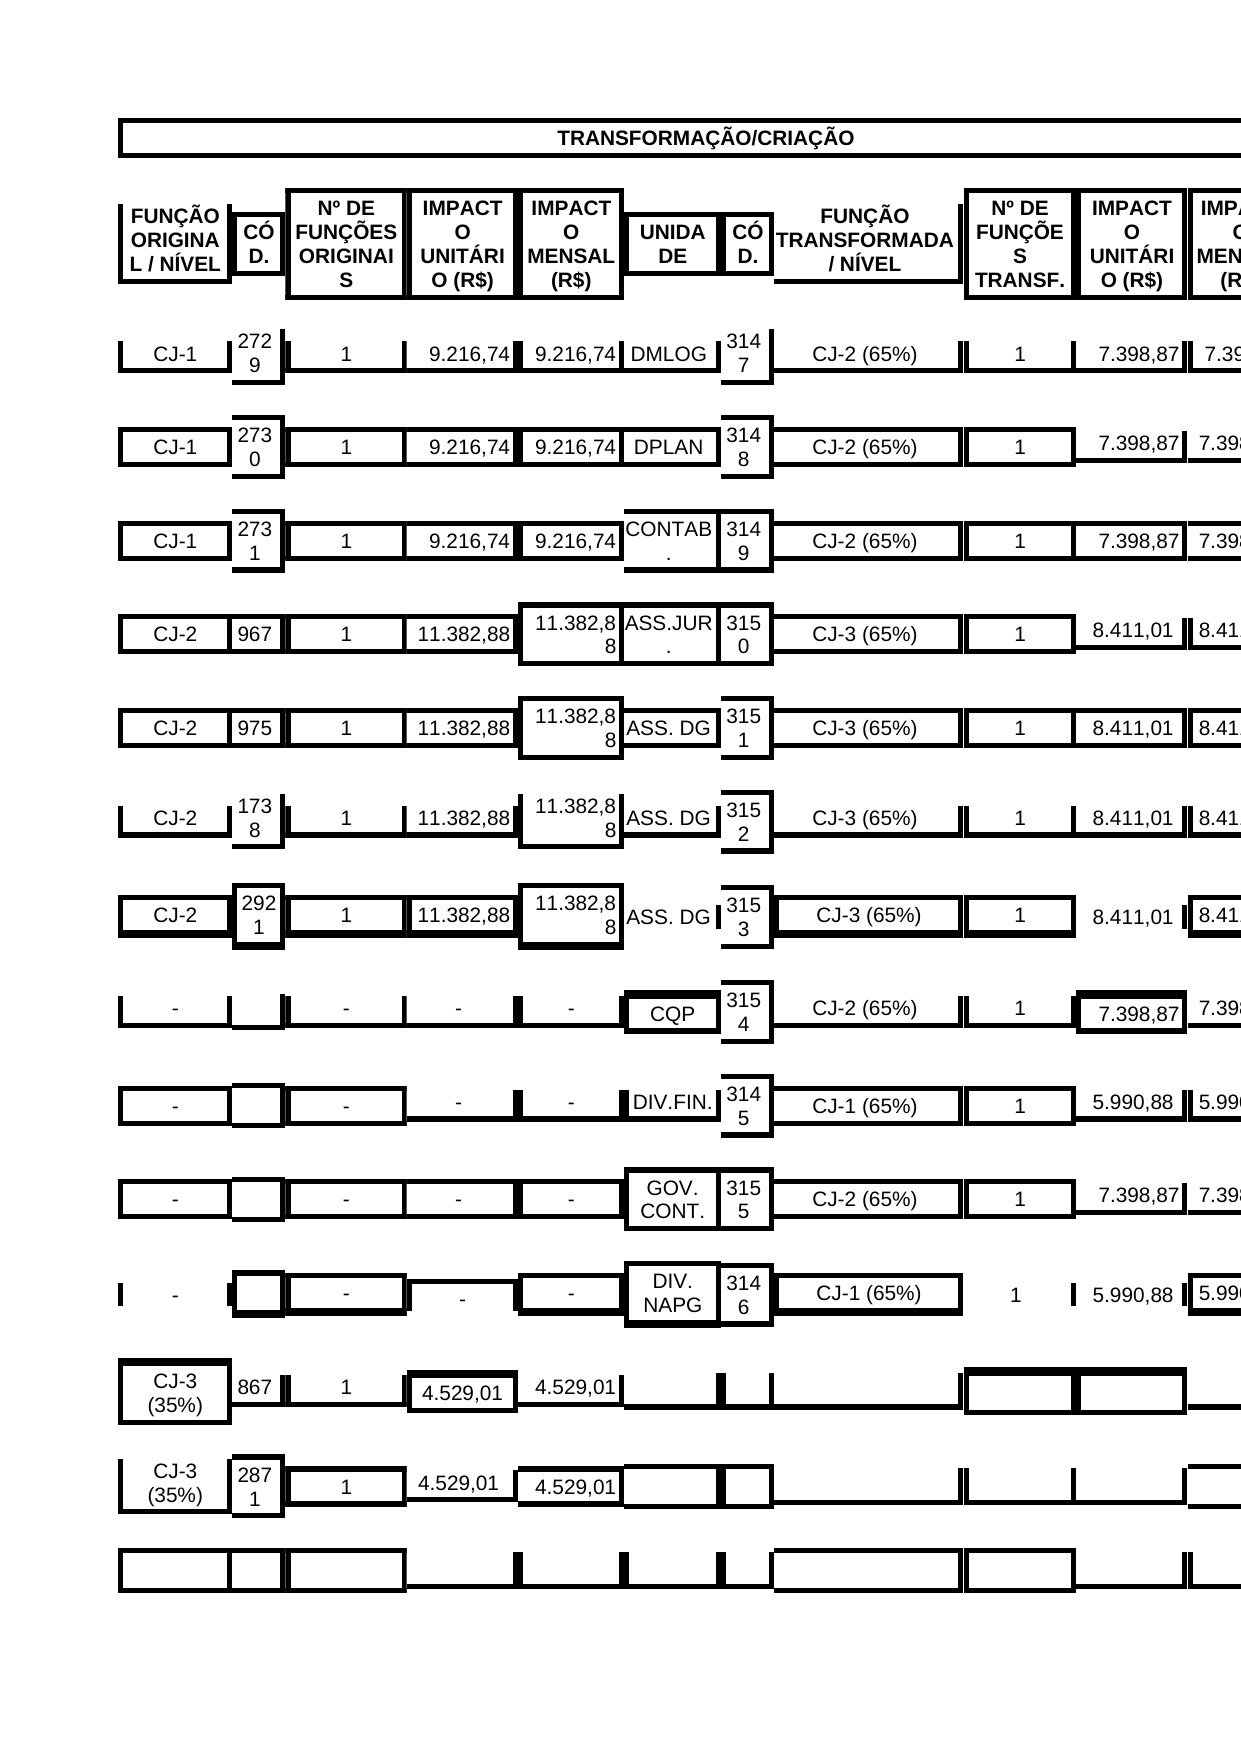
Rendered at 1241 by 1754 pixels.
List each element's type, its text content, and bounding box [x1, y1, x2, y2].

table_cell [123, 1553, 227, 1588]
table_cell [721, 1548, 774, 1584]
table_cell ASS. DG [624, 790, 721, 832]
table_cell CJ-1 (65%) [774, 1091, 958, 1121]
table_cell [624, 1509, 721, 1548]
table_cell [624, 1454, 721, 1464]
table_cell [118, 467, 232, 508]
table_cell [1076, 1122, 1187, 1167]
table_cell [774, 467, 963, 508]
table_cell DIV. NAPG [629, 1266, 716, 1320]
table_cell [774, 1126, 963, 1167]
table_cell [774, 1074, 963, 1086]
table_cell - [291, 1091, 402, 1121]
table_cell [232, 1182, 280, 1217]
table_cell [721, 854, 774, 883]
table_cell [291, 1553, 402, 1588]
table_cell IMPACTO MENSAL (R$) [1193, 193, 1240, 295]
table_cell 1 [285, 1358, 407, 1402]
table_cell - [518, 1219, 624, 1261]
table_cell CJ-3 (65%) [774, 713, 958, 743]
table_cell [721, 666, 774, 696]
table_cell [1076, 373, 1187, 415]
table_cell 5.990,88 [1193, 1278, 1240, 1308]
table_cell [774, 654, 963, 696]
table_cell [1188, 1589, 1240, 1622]
table_cell 3146 [721, 1268, 769, 1321]
table_cell [774, 1505, 963, 1548]
table_cell [118, 938, 232, 980]
table_cell [285, 1507, 407, 1548]
table_cell 7.398,87 [1188, 561, 1240, 602]
table_cell DIV.FIN. [624, 1074, 721, 1116]
table_cell 5.990,88 [1076, 1261, 1187, 1358]
table_cell 3149 [721, 514, 769, 567]
table_cell [407, 561, 518, 602]
table_cell IMPACTO UNITÁRIO (R$) [1081, 193, 1182, 295]
table_cell - [291, 1184, 402, 1214]
table_cell 1 [964, 329, 1076, 368]
table_cell - [118, 980, 232, 1023]
table_cell [721, 1358, 774, 1404]
table_cell [1188, 1410, 1240, 1454]
table_cell [407, 838, 518, 883]
table_cell [232, 188, 285, 212]
table_cell 1 [969, 432, 1071, 462]
table_cell [118, 654, 232, 696]
table_cell - [285, 1261, 407, 1273]
table_cell 8.411,01 [1188, 790, 1240, 832]
table_cell [407, 509, 518, 521]
table_cell [624, 1589, 721, 1622]
table_cell [232, 654, 285, 696]
table_cell 8.411,01 [1188, 650, 1240, 696]
table_cell [118, 509, 232, 521]
table_cell 1 [964, 980, 1076, 1023]
table_cell CJ-2 (65%) [774, 1184, 958, 1214]
table_cell [1076, 1454, 1187, 1500]
table_cell [232, 1074, 285, 1083]
table_cell [232, 1222, 285, 1261]
table_cell 3148 [721, 420, 769, 474]
table_cell [1076, 1589, 1187, 1622]
table_cell [232, 950, 285, 980]
table_cell IMPACTO UNITÁRIO (R$) [412, 193, 513, 295]
table_cell - [407, 1074, 518, 1116]
table_cell - [285, 1219, 407, 1261]
table_cell 4.529,01 [518, 1358, 624, 1402]
table_cell Nº DE FUNÇÕES TRANSF. [969, 193, 1071, 295]
table_cell 2921 [237, 888, 280, 942]
table_cell [624, 1469, 716, 1504]
table_cell 11.382,88 [523, 701, 619, 755]
table_cell [964, 300, 1076, 329]
table_cell - [518, 1316, 624, 1358]
table_cell [964, 415, 1076, 427]
table_cell 1 [285, 790, 407, 832]
table_cell [721, 573, 774, 602]
table_cell CJ-1 (65%) [779, 1278, 958, 1308]
table_cell [964, 1505, 1076, 1548]
table_cell 11.382,88 [523, 608, 619, 661]
table_cell [518, 1589, 624, 1622]
table_cell 1 [291, 1472, 402, 1501]
table_cell - [118, 1126, 232, 1167]
table_cell 2871 [232, 1460, 280, 1513]
table_cell [964, 838, 1076, 883]
table_cell [624, 415, 721, 427]
table_cell [407, 1502, 518, 1548]
table_cell [118, 284, 232, 329]
table_cell - [118, 1028, 232, 1073]
table_cell [1076, 463, 1187, 508]
table_cell 8.411,01 [1188, 838, 1240, 883]
table_cell [774, 938, 963, 980]
table_cell [1188, 1454, 1240, 1464]
table_cell [1188, 1469, 1240, 1504]
table_cell 1 [964, 790, 1076, 832]
table_cell [232, 602, 285, 614]
table_cell [285, 1407, 407, 1454]
table_cell 8.411,01 [1193, 900, 1240, 930]
table_cell 3155 [721, 1173, 769, 1226]
table_cell [964, 1028, 1076, 1073]
table_cell CÓD. [237, 217, 280, 271]
table_cell 8.411,01 [1188, 748, 1240, 789]
table_cell [774, 883, 963, 895]
table_cell [964, 1219, 1076, 1261]
table_cell 11.382,88 [412, 900, 513, 930]
table_cell 867 [232, 1358, 285, 1402]
table_cell [1076, 509, 1187, 521]
table_cell CJ-2 [123, 619, 227, 649]
table_cell - [407, 1122, 518, 1167]
table_cell [407, 415, 518, 427]
table_cell [1188, 1548, 1240, 1584]
table_cell [624, 276, 721, 329]
table_cell [232, 573, 285, 602]
table_cell CJ-1 [123, 526, 227, 556]
table_cell - [285, 1074, 407, 1086]
table_cell 7.398,87 [1188, 1215, 1240, 1261]
table_cell 11.382,88 [407, 790, 518, 832]
table_cell [518, 1507, 624, 1548]
table_cell - [407, 980, 518, 1023]
table_cell [1076, 1358, 1187, 1367]
table_cell - [518, 1028, 624, 1073]
table_cell [285, 509, 407, 521]
table_cell [774, 509, 963, 521]
table_cell [774, 1167, 963, 1179]
table_cell 1738 [232, 790, 285, 844]
table_cell - [118, 1219, 232, 1261]
table_cell [624, 1548, 721, 1584]
table_cell CJ-2 (65%) [774, 432, 958, 462]
table_cell 4.529,01 [518, 1472, 619, 1501]
table_cell [118, 1425, 232, 1454]
table_cell [721, 1454, 774, 1464]
table_cell [624, 1122, 721, 1167]
table_cell [1076, 748, 1187, 789]
table_cell [407, 696, 518, 708]
table_cell [518, 1548, 624, 1584]
table_cell [407, 1413, 518, 1454]
table_cell [1076, 1215, 1187, 1261]
table_cell [624, 1231, 721, 1261]
table_cell CÓD. [726, 217, 769, 271]
table_cell 8.411,01 [1076, 713, 1182, 743]
table_cell Nº DE FUNÇÕES ORIGINAIS [291, 193, 402, 295]
table_cell 9.216,74 [523, 432, 619, 462]
table_cell [518, 760, 624, 789]
table_cell [518, 950, 624, 980]
table_cell - [285, 1028, 407, 1073]
table_cell - [518, 980, 624, 1023]
table_cell [774, 838, 963, 883]
table_cell [964, 1167, 1076, 1179]
table_cell 1 [969, 526, 1071, 556]
table_cell [518, 467, 624, 508]
table_cell 11.382,88 [407, 713, 513, 743]
table_cell CJ-3 (65%) [779, 900, 958, 930]
table_cell [721, 760, 774, 789]
table_cell 7.398,87 [1188, 526, 1240, 556]
table_cell - [518, 1074, 624, 1116]
table_cell 9.216,74 [407, 432, 513, 462]
table_cell [407, 1589, 518, 1622]
table_cell CJ-3 (35%) [123, 1366, 227, 1420]
table_cell [624, 666, 721, 696]
table_cell [232, 1030, 285, 1073]
table_cell [118, 748, 232, 789]
table_cell 5.990,88 [1188, 1316, 1240, 1358]
table_cell [774, 561, 963, 602]
table_cell [964, 1593, 1076, 1622]
table_cell 1 [291, 432, 402, 462]
table_cell - [118, 1074, 232, 1086]
table_cell [118, 696, 232, 708]
table_cell [964, 1074, 1076, 1086]
table_cell 1 [291, 713, 402, 743]
table_cell [1081, 1376, 1182, 1410]
table_cell [624, 467, 721, 508]
table_cell [285, 938, 407, 980]
table_cell 11.382,88 [523, 888, 619, 942]
table_cell [1076, 1548, 1187, 1584]
table_cell [774, 415, 963, 427]
table_cell [407, 1548, 518, 1584]
table_cell 2730 [232, 420, 280, 474]
table_cell 1 [969, 900, 1071, 930]
table_cell [964, 373, 1076, 415]
table_cell - [285, 1167, 407, 1179]
table_cell 7.398,87 [1076, 1167, 1187, 1210]
table_cell CJ-2 [118, 790, 232, 832]
table_cell [1076, 838, 1187, 883]
table_cell [721, 1509, 774, 1548]
table_cell [969, 1553, 1071, 1588]
table_cell [1076, 300, 1187, 329]
table_cell 4.529,01 [407, 1454, 518, 1497]
table_cell [624, 1328, 721, 1358]
table_cell 7.398,87 [1188, 415, 1240, 458]
table_cell [964, 883, 1076, 895]
table_cell [118, 561, 232, 602]
table_cell [118, 883, 232, 895]
table_cell 2731 [232, 514, 280, 567]
table_cell [624, 980, 721, 990]
table_cell [624, 188, 721, 212]
table_cell 2729 [232, 329, 280, 380]
table_cell - [518, 1261, 624, 1273]
table_cell [285, 1593, 407, 1622]
table_cell 7.398,87 [1188, 1167, 1240, 1210]
table_cell UNIDADE [629, 217, 716, 271]
table_cell 3153 [721, 890, 769, 944]
table_cell CJ-3 (65%) [774, 790, 963, 832]
table_cell [118, 158, 1240, 188]
table_cell [624, 696, 721, 708]
table_cell - [285, 1126, 407, 1167]
table_cell 5.990,88 [1188, 1261, 1240, 1273]
table_cell 1 [291, 900, 402, 930]
table_cell 5.990,88 [1188, 1122, 1240, 1167]
table_cell [721, 1410, 774, 1454]
table_cell [721, 385, 774, 415]
table_cell - [291, 1278, 402, 1308]
table_cell - [407, 1284, 518, 1358]
table_cell [118, 602, 232, 614]
table_cell CJ-2 [123, 900, 227, 930]
table_cell [774, 1553, 958, 1588]
table_cell [964, 748, 1076, 789]
table_cell [285, 1454, 407, 1466]
table_cell [232, 1167, 285, 1177]
table_cell 7.398,87 [1188, 1028, 1240, 1073]
table_cell [518, 1407, 624, 1454]
table_cell [232, 1593, 285, 1622]
table_cell [721, 479, 774, 508]
table_cell 7.398,87 [1076, 526, 1182, 556]
table_cell 3150 [721, 608, 769, 661]
table_cell 8.411,01 [1188, 696, 1240, 708]
table_cell CJ-2 (65%) [774, 980, 963, 1023]
table_cell [285, 415, 407, 427]
table_cell - [118, 1167, 232, 1179]
table_cell [721, 949, 774, 980]
table_cell [118, 838, 232, 883]
table_cell [624, 1034, 721, 1073]
table_cell [964, 938, 1076, 980]
table_cell - [285, 980, 407, 1023]
table_cell 9.216,74 [407, 329, 518, 368]
table_cell [774, 748, 963, 789]
table_cell [721, 188, 774, 212]
table_cell [518, 849, 624, 883]
table_cell CJ-3 (65%) [774, 619, 958, 649]
table_cell [232, 1088, 280, 1123]
table_cell 3152 [721, 795, 769, 848]
table_cell 1 [969, 619, 1071, 649]
table_cell IMPACTO MENSAL (R$) [523, 193, 619, 295]
table_cell - [123, 1091, 227, 1121]
table_cell [774, 373, 963, 415]
table_cell 9.216,74 [518, 329, 624, 368]
table_cell [232, 1553, 280, 1588]
table_cell - [285, 1316, 407, 1358]
table_cell [232, 1407, 285, 1454]
table_cell 3151 [721, 701, 769, 755]
table_cell [1076, 561, 1187, 602]
table_cell [407, 938, 518, 980]
table_cell [624, 838, 721, 883]
table_cell [774, 1410, 963, 1454]
table_cell [964, 1358, 1076, 1367]
table_cell - [407, 1167, 518, 1179]
table_cell 5.990,88 [1188, 1074, 1240, 1116]
table_cell 7.398,87 [1188, 373, 1240, 415]
table_cell [774, 1454, 963, 1500]
table_cell [1188, 1509, 1240, 1548]
table_cell [232, 276, 285, 329]
table_cell [518, 666, 624, 696]
table_cell FUNÇÃO ORIGINAL / NÍVEL [118, 188, 232, 279]
table_cell [232, 1518, 285, 1548]
table_cell 967 [232, 619, 280, 649]
table_cell [285, 602, 407, 614]
table_cell [518, 373, 624, 415]
table_cell 1 [291, 526, 402, 556]
table_cell [232, 748, 285, 789]
table_cell [232, 1128, 285, 1167]
table_cell DMLOG [624, 329, 721, 368]
table_cell [518, 1454, 624, 1466]
table_cell [774, 284, 963, 329]
table_cell [721, 1138, 774, 1167]
table_cell [407, 602, 518, 614]
table_cell - [407, 1219, 518, 1261]
table_cell [721, 1044, 774, 1073]
table_cell 9.216,74 [523, 526, 619, 556]
table_cell 3145 [721, 1079, 769, 1132]
table_cell 7.398,87 [1188, 329, 1240, 368]
table_cell - [523, 1184, 619, 1214]
table_cell [1076, 1415, 1187, 1454]
table_cell [964, 654, 1076, 696]
table_cell [232, 385, 285, 415]
table_cell 1 [285, 329, 407, 368]
table_cell [118, 1593, 232, 1622]
table_cell [518, 561, 624, 602]
table_cell [964, 1415, 1076, 1454]
table_cell [232, 980, 285, 1025]
table_cell 8.411,01 [1188, 938, 1240, 980]
table_cell [964, 509, 1076, 521]
table_cell 3154 [721, 985, 769, 1039]
table_cell 1 [964, 1261, 1076, 1358]
table_cell [232, 696, 285, 708]
table_cell [407, 654, 518, 696]
table_cell [285, 467, 407, 508]
table_cell 1 [969, 1091, 1071, 1121]
table_cell 7.398,87 [1188, 980, 1240, 1023]
table_cell - [407, 1184, 513, 1214]
table_cell CJ-1 [123, 432, 227, 462]
table_cell [964, 561, 1076, 602]
table_cell [285, 373, 407, 415]
table_cell [407, 300, 518, 329]
table_cell DPLAN [624, 432, 716, 462]
table_cell 1 [969, 1184, 1071, 1214]
table_cell [624, 748, 721, 789]
table_cell [774, 602, 963, 614]
table_cell [407, 883, 518, 895]
table_cell [774, 1028, 963, 1073]
table_cell CJ-2 (65%) [774, 329, 963, 368]
table_cell 11.382,88 [407, 619, 513, 649]
table_cell [964, 1126, 1076, 1167]
table_cell [118, 415, 232, 427]
table_cell [118, 1514, 232, 1548]
table_cell [232, 849, 285, 883]
table_cell [285, 300, 407, 329]
table_cell [774, 696, 963, 708]
table_cell [964, 467, 1076, 508]
table_cell [518, 415, 624, 427]
table_cell [1188, 1358, 1240, 1404]
table_cell [624, 1358, 721, 1404]
table_cell [969, 1376, 1071, 1410]
table_cell [964, 602, 1076, 614]
table_cell 9.216,74 [407, 526, 513, 556]
table_cell [285, 654, 407, 696]
table_cell [232, 1318, 285, 1358]
table_cell ASS.JUR. [624, 608, 716, 661]
table_cell 8.411,01 [1188, 883, 1240, 895]
table_cell [774, 1316, 963, 1358]
table_cell - [518, 1167, 624, 1179]
table_cell [518, 300, 624, 329]
table_cell [407, 467, 518, 508]
table_cell - [118, 1261, 232, 1358]
table_cell 7.398,87 [1076, 329, 1187, 368]
table_cell [407, 373, 518, 415]
table_cell CONTAB. [624, 514, 716, 567]
table_cell [118, 373, 232, 415]
table_cell 8.411,01 [1076, 602, 1187, 645]
table_cell [237, 1276, 280, 1310]
table_cell [964, 696, 1076, 708]
table_cell [518, 509, 624, 521]
table_cell 1 [969, 713, 1071, 743]
table_cell [774, 1593, 963, 1622]
table_cell [774, 1358, 963, 1404]
table_cell [964, 1454, 1076, 1500]
table_cell [232, 1261, 285, 1270]
table_cell 7.398,87 [1081, 999, 1182, 1028]
table_cell [721, 1589, 774, 1622]
table_cell [624, 373, 721, 415]
table_cell [721, 1327, 774, 1358]
table_cell TRANSFORMAÇÃO/CRIAÇÃO [123, 123, 1240, 153]
table_cell 3147 [721, 329, 769, 380]
table_cell ASS. DG [624, 883, 721, 980]
table_cell [232, 479, 285, 508]
table_cell [1076, 980, 1187, 990]
table_cell 8.411,01 [1193, 713, 1240, 743]
table_cell [624, 573, 721, 602]
table_cell 11.382,88 [518, 790, 624, 844]
table_cell [1076, 1034, 1187, 1073]
table_cell 7.398,87 [1188, 509, 1240, 521]
table_cell FUNÇÃO TRANSFORMADA / NÍVEL [774, 188, 963, 279]
table_cell 7.398,87 [1076, 415, 1187, 458]
table_cell CQP [629, 999, 716, 1028]
table_cell [407, 748, 518, 789]
table_cell [285, 561, 407, 602]
table_cell - [523, 1278, 619, 1308]
table_cell CJ-2 (65%) [774, 526, 958, 556]
table_cell 8.411,01 [1076, 790, 1187, 832]
table_cell 975 [232, 713, 280, 743]
table_cell CJ-1 [118, 329, 232, 368]
table_cell [285, 748, 407, 789]
table_cell 8.411,01 [1076, 883, 1187, 980]
table_cell [407, 1358, 518, 1370]
table_cell ASS. DG [624, 713, 716, 743]
table_cell - [407, 1261, 518, 1279]
table_cell 1 [291, 619, 402, 649]
table_cell 5.990,88 [1076, 1074, 1187, 1116]
table_cell GOV. CONT. [629, 1173, 716, 1226]
table_cell - [407, 1028, 518, 1073]
table_cell [1076, 1505, 1187, 1548]
table_cell 4.529,01 [412, 1378, 513, 1408]
table_cell [285, 883, 407, 895]
table_cell IMPACTO MENSAL (R$) [1188, 300, 1240, 329]
table_cell - [123, 1184, 227, 1214]
table_cell [1076, 696, 1187, 708]
table_cell [721, 1231, 774, 1261]
table_cell CJ-2 [123, 713, 227, 743]
table_cell CJ-3 (35%) [118, 1454, 232, 1509]
table_cell [726, 1469, 769, 1504]
table_cell [1076, 650, 1187, 696]
table_cell [285, 838, 407, 883]
table_cell [624, 1410, 721, 1454]
table_cell [774, 1219, 963, 1261]
table_cell 7.398,87 [1188, 463, 1240, 508]
table_cell - [518, 1122, 624, 1167]
table_cell 8.411,01 [1188, 602, 1240, 645]
table_cell [285, 696, 407, 708]
table_cell [774, 1261, 963, 1273]
table_cell [721, 276, 774, 329]
